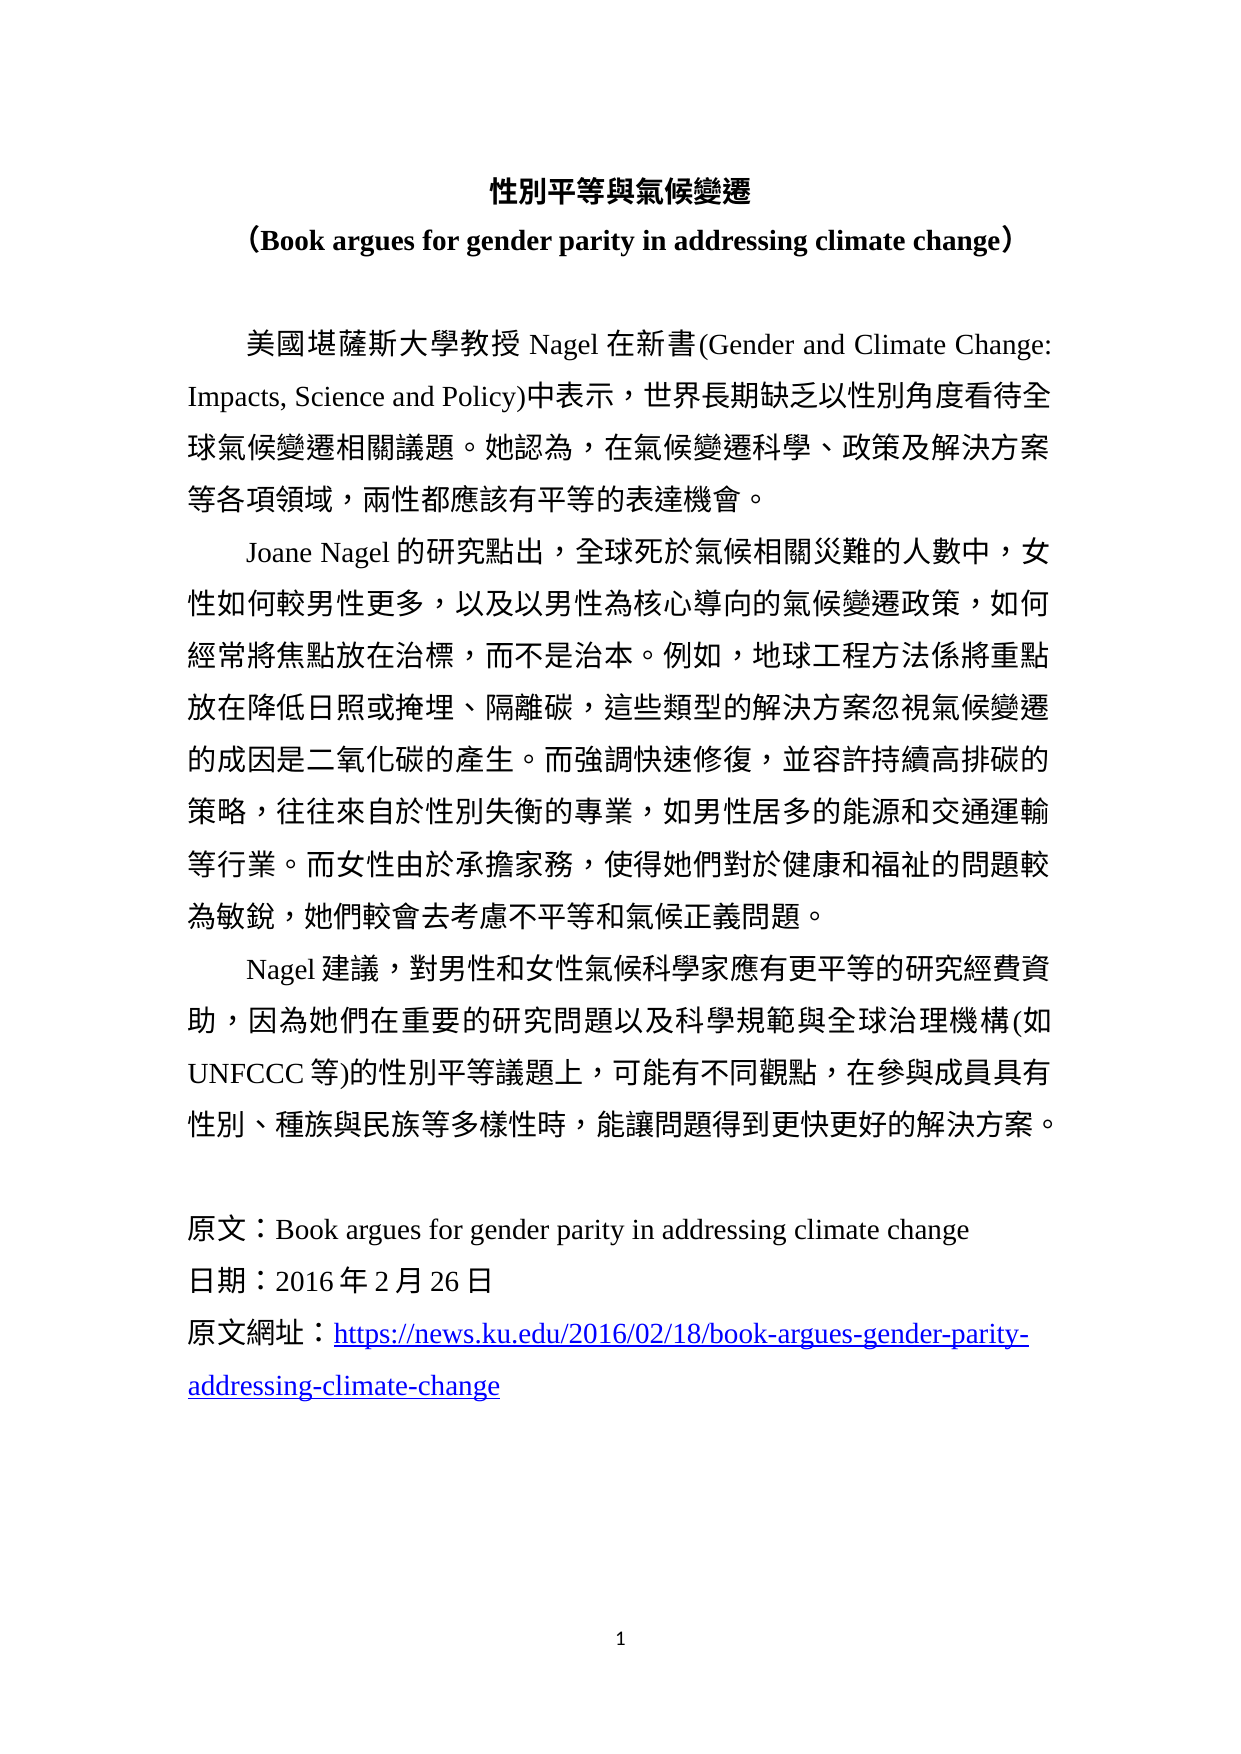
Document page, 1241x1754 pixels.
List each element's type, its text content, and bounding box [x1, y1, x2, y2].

text 原文：Book argues for gender parity in addressing climate change [188, 1198, 1053, 1250]
text Nagel建議，對男性和女性氣候科學家應有更平等的研究經費資助，因為她們在重要的研究問題以及科學規範與全球治理機構(如UNFCCC等)的性別平等議題上，可能有不同觀點，在參與成員具有性別、種族與民族等多樣性時，能讓問題得到更快更好的解決方案。 [187, 937, 1053, 1146]
text （Book argues for gender parity in addressing climate change） [158, 212, 1103, 260]
text 性別平等與氣候變遷 [188, 164, 1053, 212]
text 原文網址：https://news.ku.edu/2016/02/18/book-argues-gender-parity-addressing-climate-change [188, 1302, 1053, 1406]
text Joane Nagel的研究點出，全球死於氣候相關災難的人數中，女性如何較男性更多，以及以男性為核心導向的氣候變遷政策，如何經常將焦點放在治標，而不是治本。例如，地球工程方法係將重點放在降低日照或掩埋、隔離碳，這些類型的解決方案忽視氣候變遷的成因是二氧化碳的產生。而強調快速修復，並容許持續高排碳的策略，往往來自於性別失衡的專業，如男性居多的能源和交通運輸等行業。而女性由於承擔家務，使得她們對於健康和福祉的問題較為敏銳，她們較會去考慮不平等和氣候正義問題。 [187, 521, 1053, 937]
text 美國堪薩斯大學教授Nagel在新書(Gender and Climate Change: Impacts, Science and Policy)中表示，世界長期缺乏以性別角度看待全球氣候變遷相關議題。她認為，在氣候變遷科學、政策及解決方案等各項領域，兩性都應該有平等的表達機會。 [187, 312, 1053, 521]
text 日期：2016年2月26日 [188, 1250, 1053, 1302]
